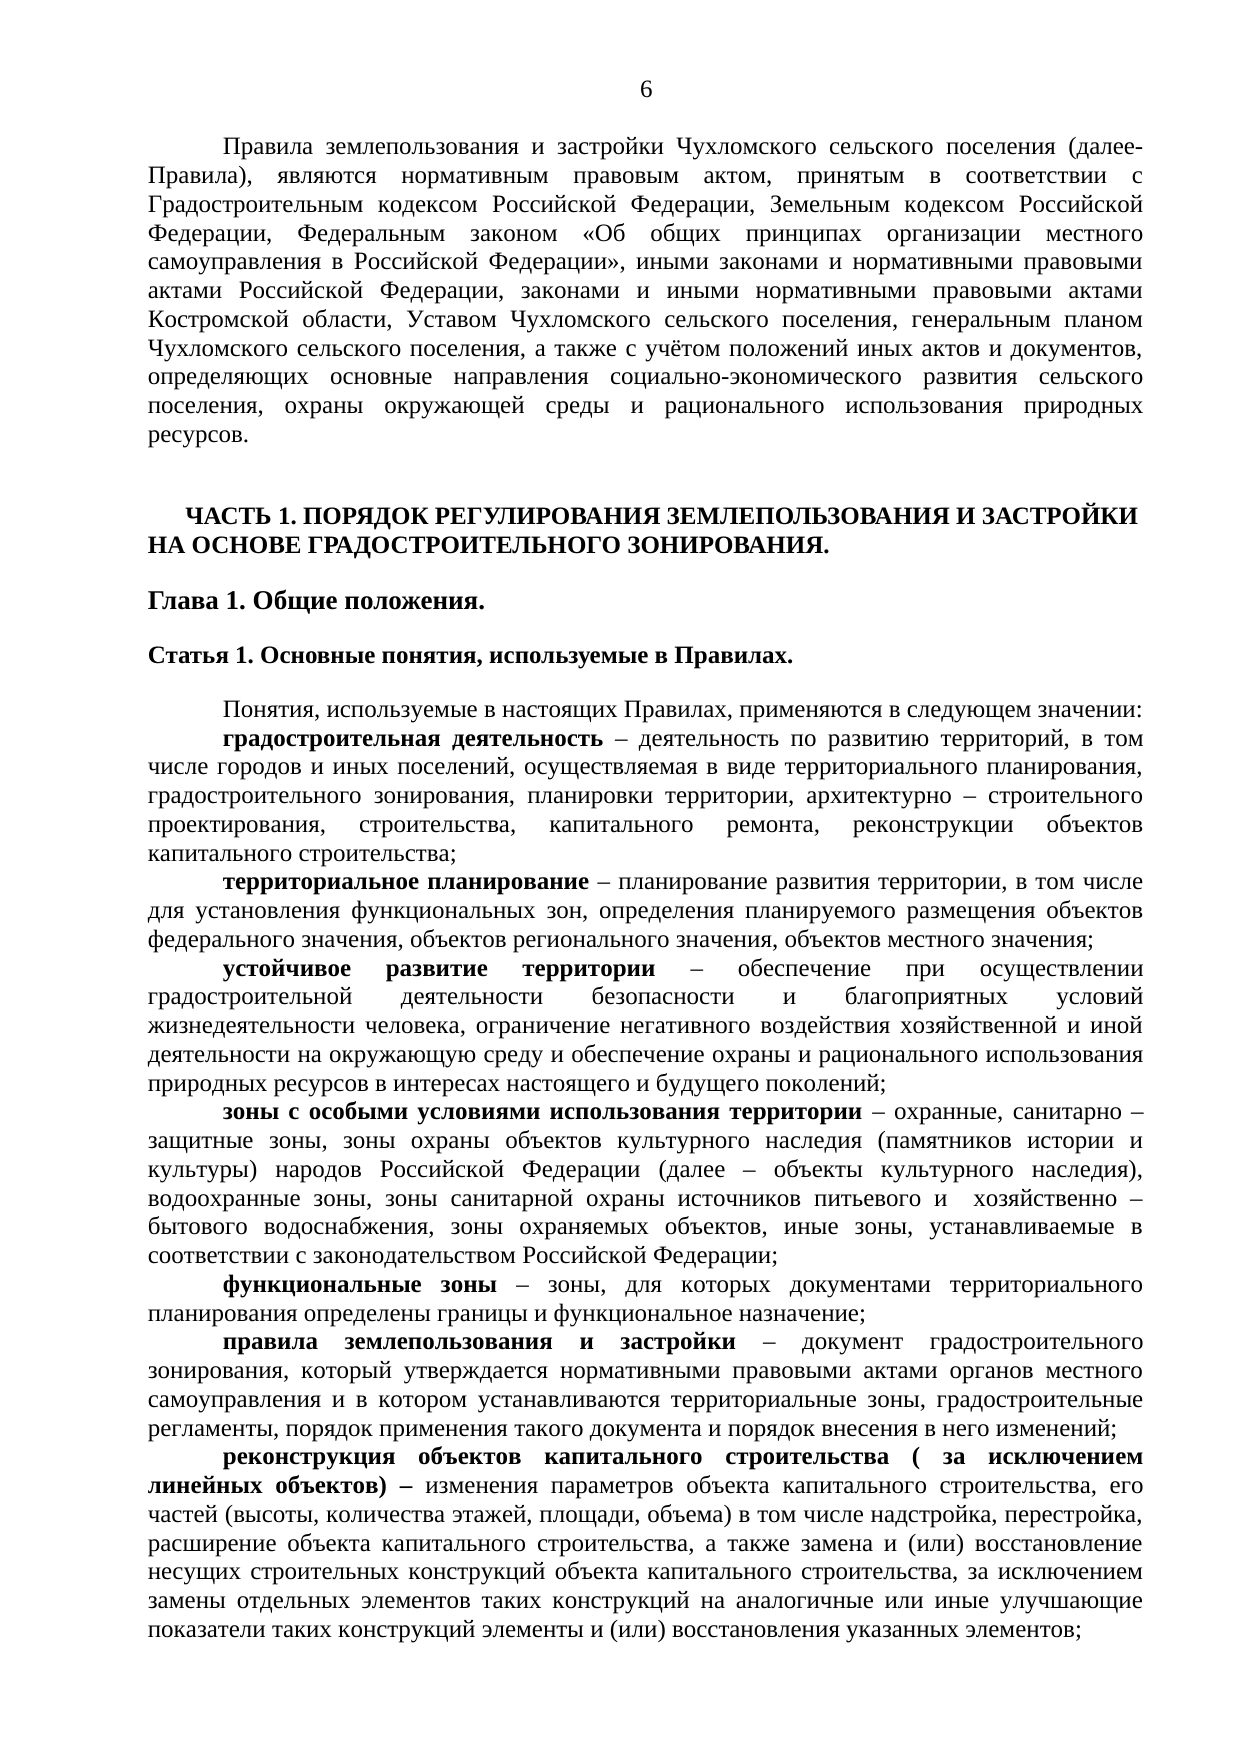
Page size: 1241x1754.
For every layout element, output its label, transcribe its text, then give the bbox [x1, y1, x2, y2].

subtitle Глава 1. Общие положения. [148, 584, 1144, 615]
text Правила землепользования и застройки Чухломского сельского поселения (далее-Правила), являются нормативным правовым актом, принятым в соответствии с Градостроительным кодексом Российской Федерации, Земельным кодексом Российской Федерации, Федеральным законом «Об общих принципах организации местного самоуправления в Российской Федерации», иными законами и нормативными правовыми актами Российской Федерации, законами и иными нормативными правовыми актами Костромской области, Уставом Чухломского сельского поселения, генеральным планом Чухломского сельского поселения, а также с учётом положений иных актов и документов, определяющих основные направления социально-экономического развития сельского поселения, охраны окружающей среды и рационального использования природных ресурсов. [148, 131, 1144, 448]
text функциональные зоны – зоны, для которых документами территориального планирования определены границы и функциональное назначение; [148, 1269, 1144, 1326]
subtitle ЧАСТЬ 1. ПОРЯДОК РЕГУЛИРОВАНИЯ ЗЕМЛЕПОЛЬЗОВАНИЯ И ЗАСТРОЙКИ НА ОСНОВЕ ГРАДОСТРОИТЕЛЬНОГО ЗОНИРОВАНИЯ. [148, 501, 1144, 559]
subtitle Статья 1. Основные понятия, используемые в Правилах. [148, 640, 1144, 669]
text зоны с особыми условиями использования территории – охранные, санитарно – защитные зоны, зоны охраны объектов культурного наследия (памятников истории и культуры) народов Российской Федерации (далее – объекты культурного наследия), водоохранные зоны, зоны санитарной охраны источников питьевого и хозяйственно – бытового водоснабжения, зоны охраняемых объектов, иные зоны, устанавливаемые в соответствии с законодательством Российской Федерации; [148, 1096, 1144, 1269]
text градостроительная деятельность – деятельность по развитию территорий, в том числе городов и иных поселений, осуществляемая в виде территориального планирования, градостроительного зонирования, планировки территории, архитектурно – строительного проектирования, строительства, капитального ремонта, реконструкции объектов капитального строительства; [148, 723, 1144, 866]
text правила землепользования и застройки – документ градостроительного зонирования, который утверждается нормативными правовыми актами органов местного самоуправления и в котором устанавливаются территориальные зоны, градостроительные регламенты, порядок применения такого документа и порядок внесения в него изменений; [148, 1326, 1144, 1441]
text устойчивое развитие территории – обеспечение при осуществлении градостроительной деятельности безопасности и благоприятных условий жизнедеятельности человека, ограничение негативного воздействия хозяйственной и иной деятельности на окружающую среду и обеспечение охраны и рационального использования природных ресурсов в интересах настоящего и будущего поколений; [148, 953, 1144, 1096]
text реконструкция объектов капитального строительства ( за исключением линейных объектов) – изменения параметров объекта капитального строительства, его частей (высоты, количества этажей, площади, объема) в том числе надстройка, перестройка, расширение объекта капитального строительства, а также замена и (или) восстановление несущих строительных конструкций объекта капитального строительства, за исключением замены отдельных элементов таких конструкций на аналогичные или иные улучшающие показатели таких конструкций элементы и (или) восстановления указанных элементов; [148, 1441, 1144, 1643]
text территориальное планирование – планирование развития территории, в том числе для установления функциональных зон, определения планируемого размещения объектов федерального значения, объектов регионального значения, объектов местного значения; [148, 866, 1144, 953]
text Понятия, используемые в настоящих Правилах, применяются в следующем значении: [148, 694, 1144, 723]
